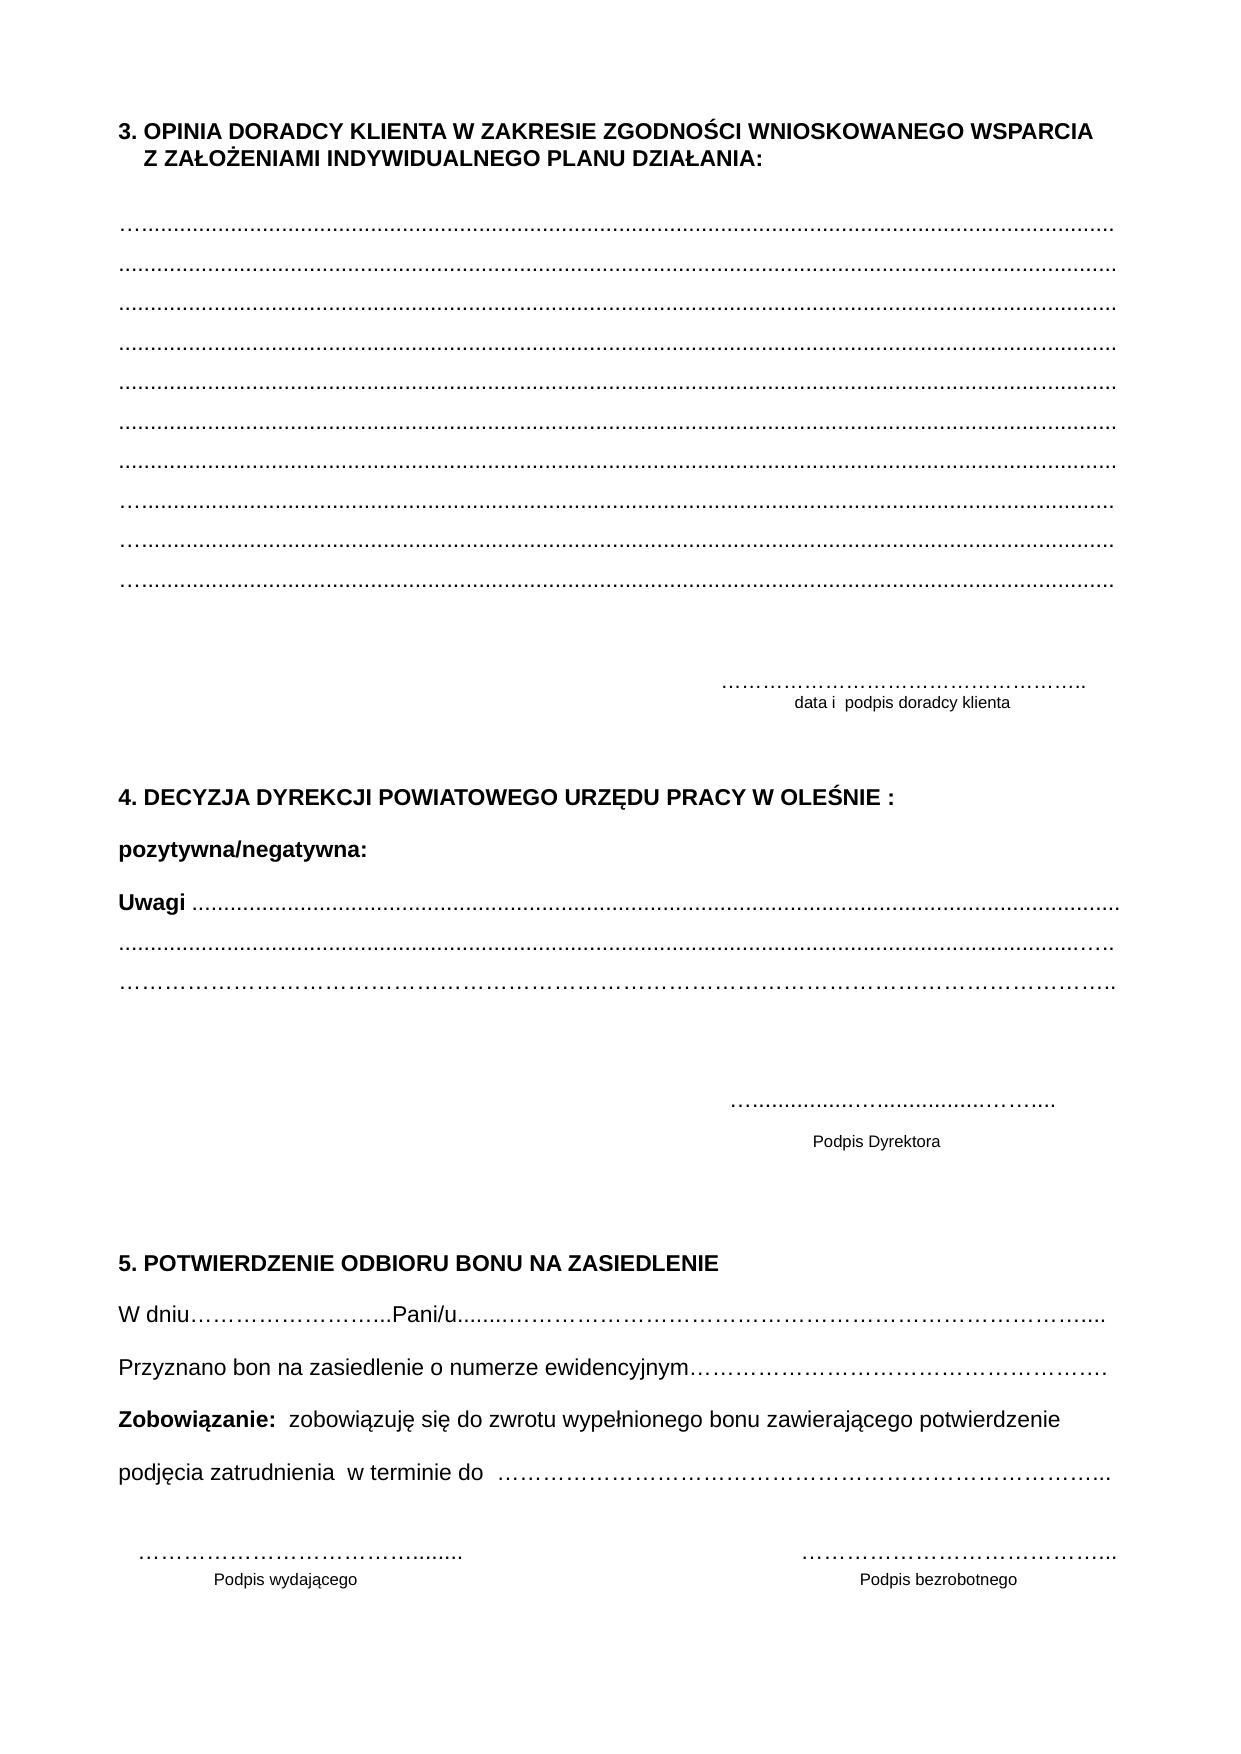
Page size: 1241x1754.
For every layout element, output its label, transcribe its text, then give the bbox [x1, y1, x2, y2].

text pozytywna/negatywna: [118, 836, 1122, 863]
text …………………………………………….. [118, 668, 1122, 692]
text ............................................................................................................................................................. [118, 250, 1122, 276]
text ………………………………………………………………………………………………………………….. [118, 968, 1122, 994]
text Uwagi .........................................................................................................................................................................................................................................................................................................….. [118, 889, 1122, 955]
text 4. DECYZJA DYREKCJI POWIATOWEGO URZĘDU PRACY W OLEŚNIE : [118, 783, 1122, 810]
text Podpis wydającego Podpis bezrobotnego [118, 1564, 1122, 1591]
text ………………………………........ …………………………………... [118, 1538, 1122, 1564]
text ............................................................................................................................................................. [118, 329, 1122, 355]
text data i podpis doradcy klienta [118, 692, 1122, 712]
text …......................................................................................................................................................... [118, 210, 1122, 237]
text ............................................................................................................................................................. [118, 289, 1122, 316]
text …......................................................................................................................................................... [118, 526, 1122, 552]
text Zobowiązanie: zobowiązuję się do zwrotu wypełnionego bonu zawierającego potwierdzenie [118, 1406, 1122, 1432]
text ............................................................................................................................................................. [118, 408, 1122, 434]
text Przyznano bon na zasiedlenie o numerze ewidencyjnym………………………………………………. [118, 1353, 1122, 1380]
text 3. OPINIA DORADCY KLIENTA W ZAKRESIE ZGODNOŚCI WNIOSKOWANEGO WSPARCIA [118, 118, 1122, 144]
text …................….................…….... [118, 1086, 1122, 1113]
text ............................................................................................................................................................. [118, 368, 1122, 394]
text …......................................................................................................................................................... [118, 566, 1122, 592]
text podjęcia zatrudnienia w terminie do ……………………………………………………………………... [118, 1459, 1122, 1485]
text 5. POTWIERDZENIE ODBIORU BONU NA ZASIEDLENIE [118, 1250, 1122, 1277]
text …......................................................................................................................................................... [118, 487, 1122, 513]
text W dniu……………………...Pani/u........………………………………………………………………….... [118, 1301, 1122, 1327]
text ............................................................................................................................................................. [118, 447, 1122, 473]
text Podpis Dyrektora [118, 1126, 1122, 1152]
text Z ZAŁOŻENIAMI INDYWIDUALNEGO PLANU DZIAŁANIA: [118, 144, 1122, 171]
